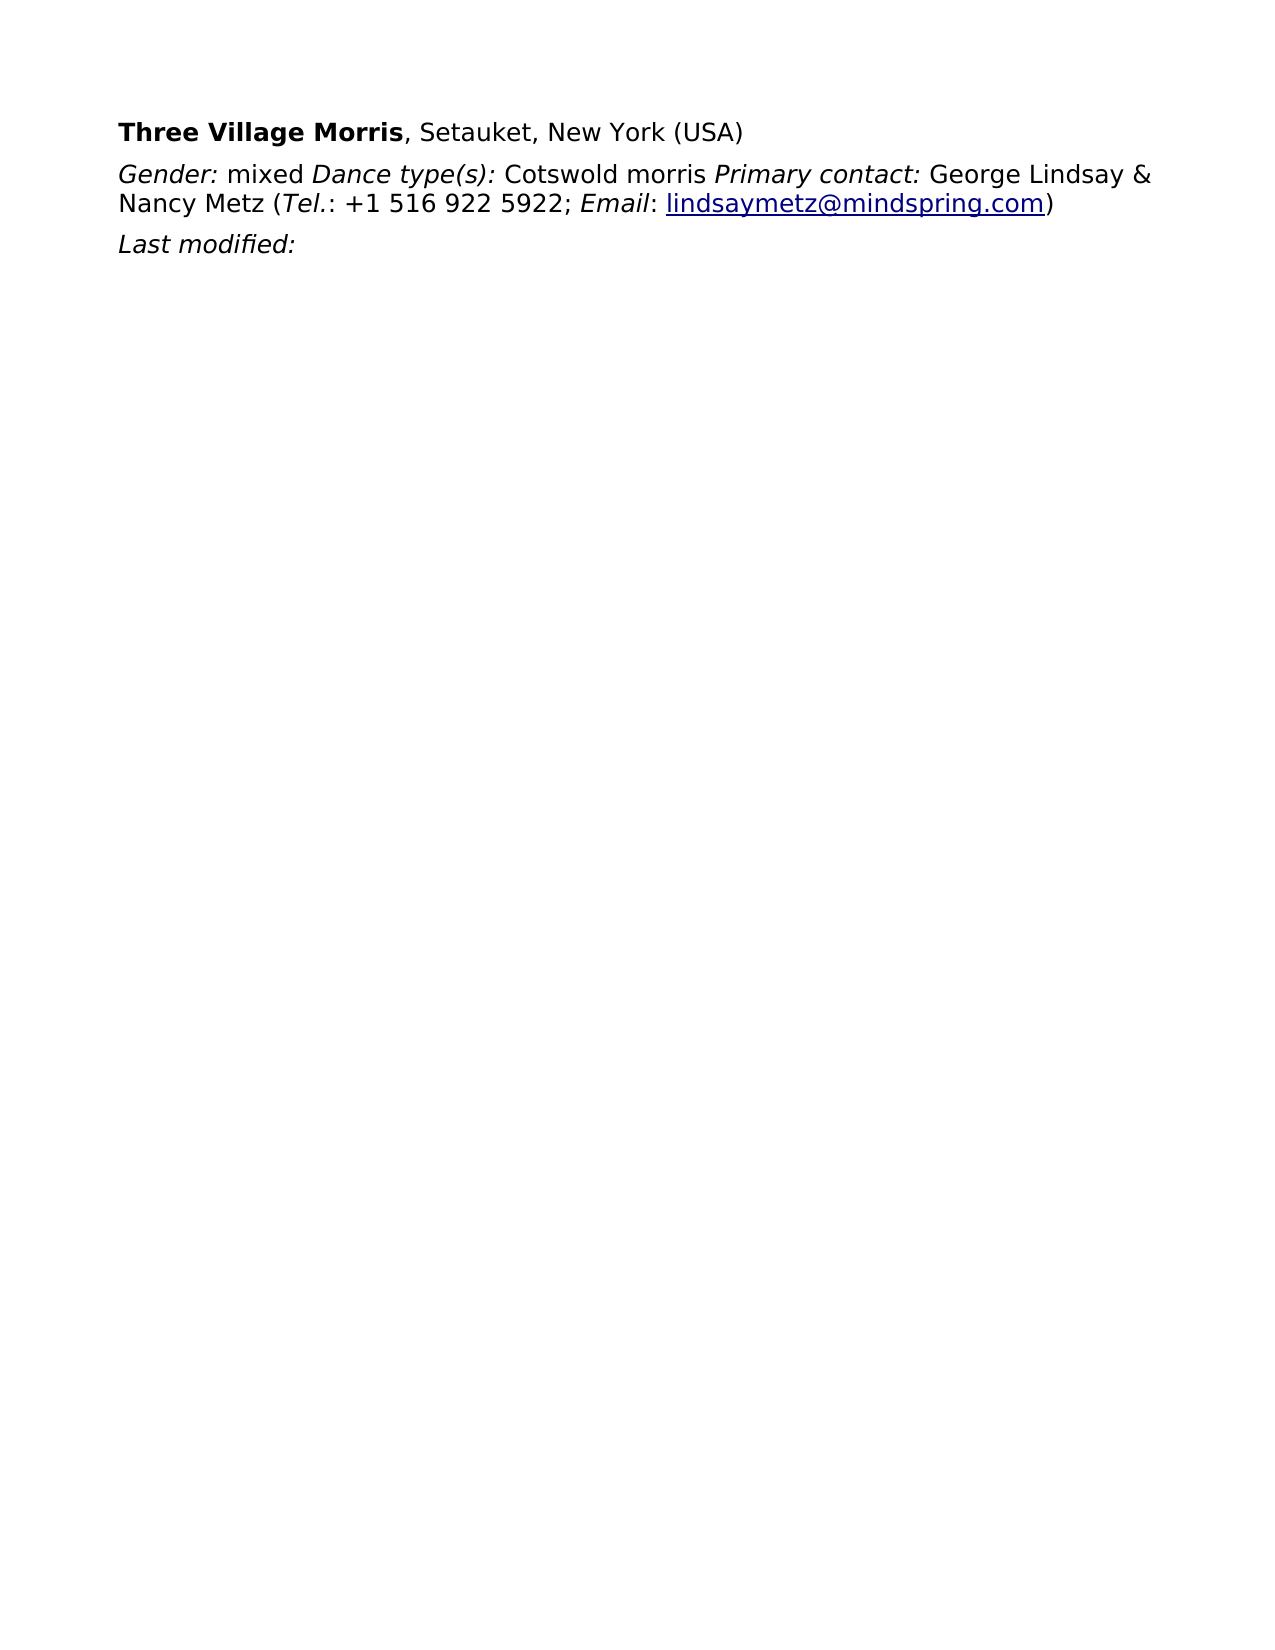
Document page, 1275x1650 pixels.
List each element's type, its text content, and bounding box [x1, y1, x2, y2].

text Three Village Morris, Setauket, New York (USA) [118, 118, 1157, 147]
text Gender: mixed Dance type(s): Cotswold morris Primary contact: George Lindsay & Nancy Metz (Tel.: +1 516 922 5922; Email: lindsaymetz@mindspring.com) [118, 160, 1157, 218]
text Last modified: [118, 231, 1157, 260]
